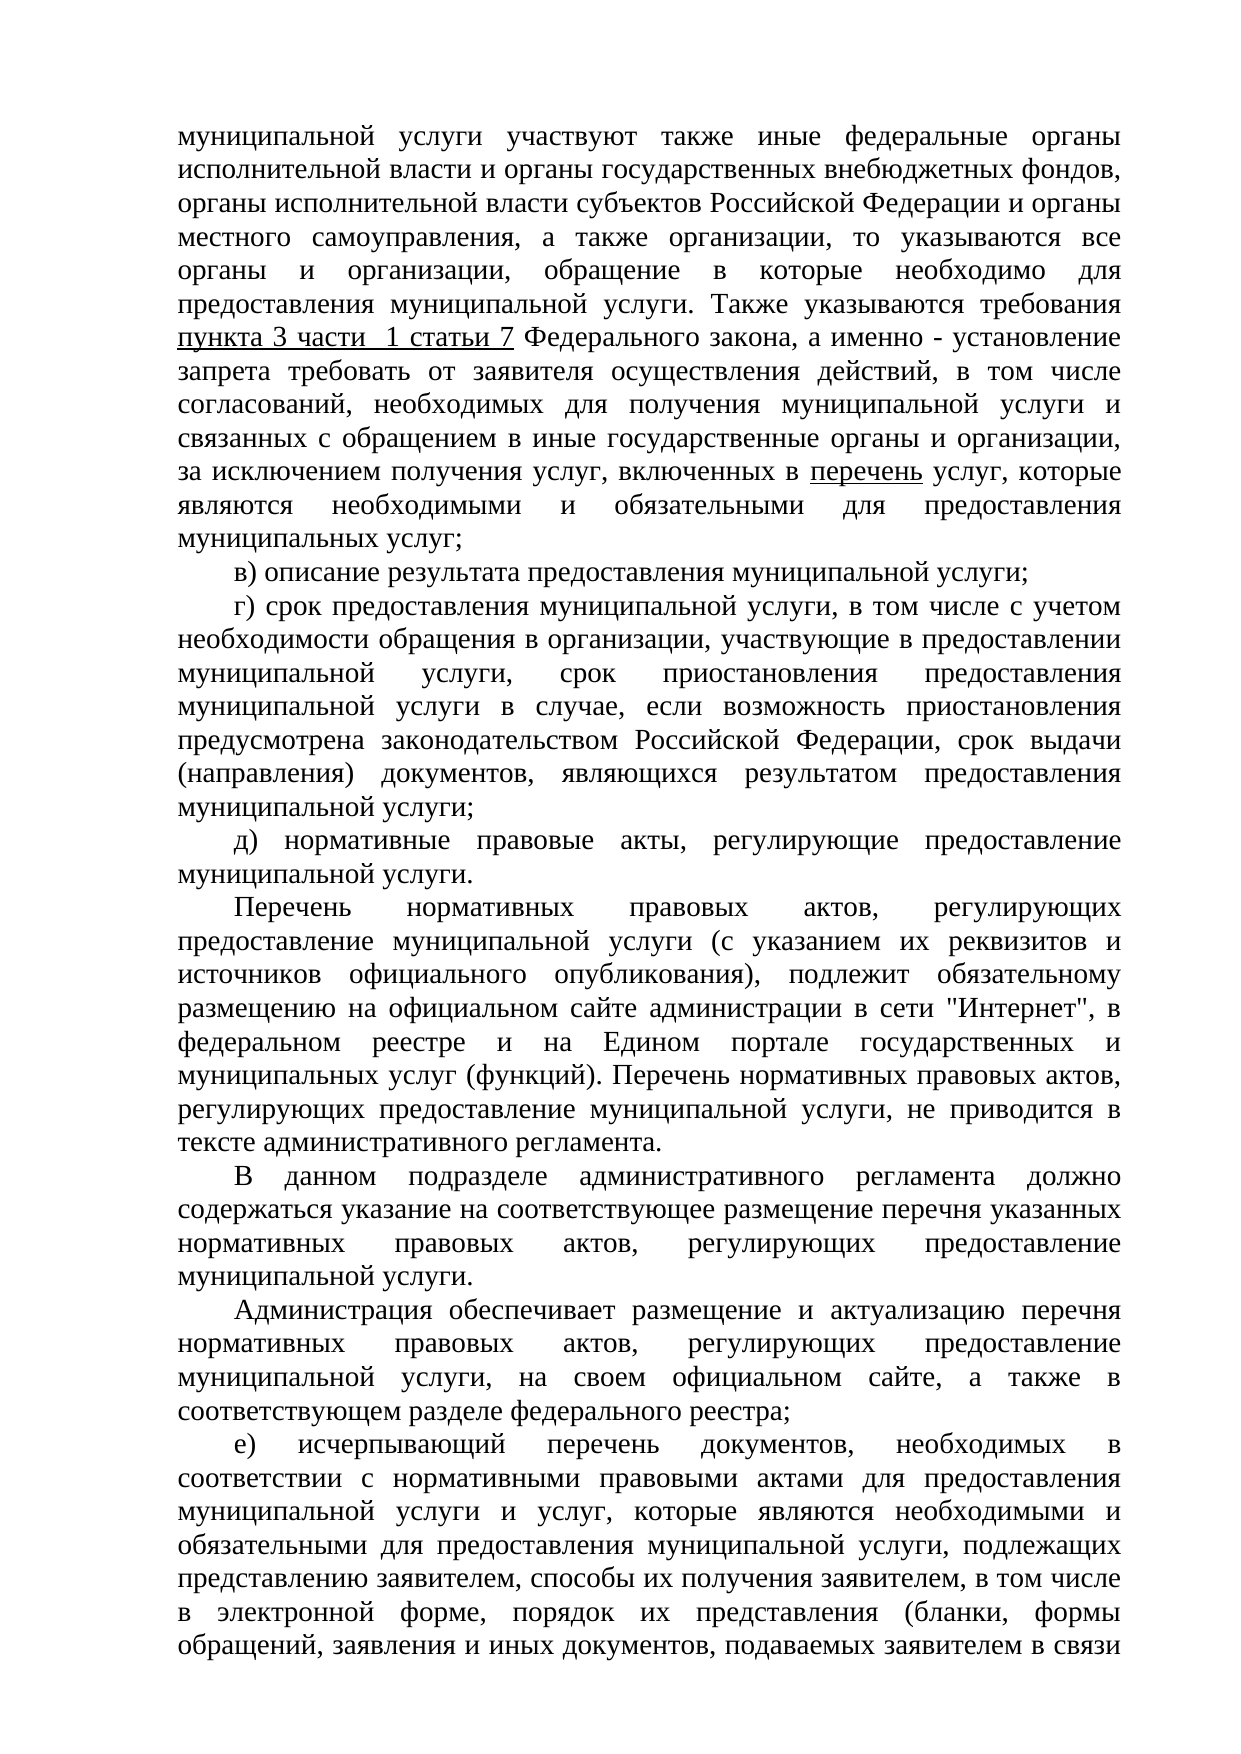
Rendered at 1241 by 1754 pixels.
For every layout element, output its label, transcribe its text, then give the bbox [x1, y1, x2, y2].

text в) описание результата предоставления муниципальной услуги; [177, 554, 1122, 588]
text д) нормативные правовые акты, регулирующие предоставление муниципальной услуги. [177, 822, 1122, 889]
text е) исчерпывающий перечень документов, необходимых в соответствии с нормативными правовыми актами для предоставления муниципальной услуги и услуг, которые являются необходимыми и обязательными для предоставления муниципальной услуги, подлежащих представлению заявителем, способы их получения заявителем, в том числе в электронной форме, порядок их представления (бланки, формы обращений, заявления и иных документов, подаваемых заявителем в связи [177, 1426, 1122, 1661]
text Перечень нормативных правовых актов, регулирующих предоставление муниципальной услуги (с указанием их реквизитов и источников официального опубликования), подлежит обязательному размещению на официальном сайте администрации в сети "Интернет", в федеральном реестре и на Едином портале государственных и муниципальных услуг (функций). Перечень нормативных правовых актов, регулирующих предоставление муниципальной услуги, не приводится в тексте административного регламента. [177, 889, 1122, 1158]
text муниципальной услуги участвуют также иные федеральные органы исполнительной власти и органы государственных внебюджетных фондов, органы исполнительной власти субъектов Российской Федерации и органы местного самоуправления, а также организации, то указываются все органы и организации, обращение в которые необходимо для предоставления муниципальной услуги. Также указываются требования пункта 3 части 1 статьи 7 Федерального закона, а именно - установление запрета требовать от заявителя осуществления действий, в том числе согласований, необходимых для получения муниципальной услуги и связанных с обращением в иные государственные органы и организации, за исключением получения услуг, включенных в перечень услуг, которые являются необходимыми и обязательными для предоставления муниципальных услуг; [177, 118, 1122, 554]
text г) срок предоставления муниципальной услуги, в том числе с учетом необходимости обращения в организации, участвующие в предоставлении муниципальной услуги, срок приостановления предоставления муниципальной услуги в случае, если возможность приостановления предусмотрена законодательством Российской Федерации, срок выдачи (направления) документов, являющихся результатом предоставления муниципальной услуги; [177, 588, 1122, 822]
text В данном подразделе административного регламента должно содержаться указание на соответствующее размещение перечня указанных нормативных правовых актов, регулирующих предоставление муниципальной услуги. [177, 1158, 1122, 1292]
text Администрация обеспечивает размещение и актуализацию перечня нормативных правовых актов, регулирующих предоставление муниципальной услуги, на своем официальном сайте, а также в соответствующем разделе федерального реестра; [177, 1292, 1122, 1426]
